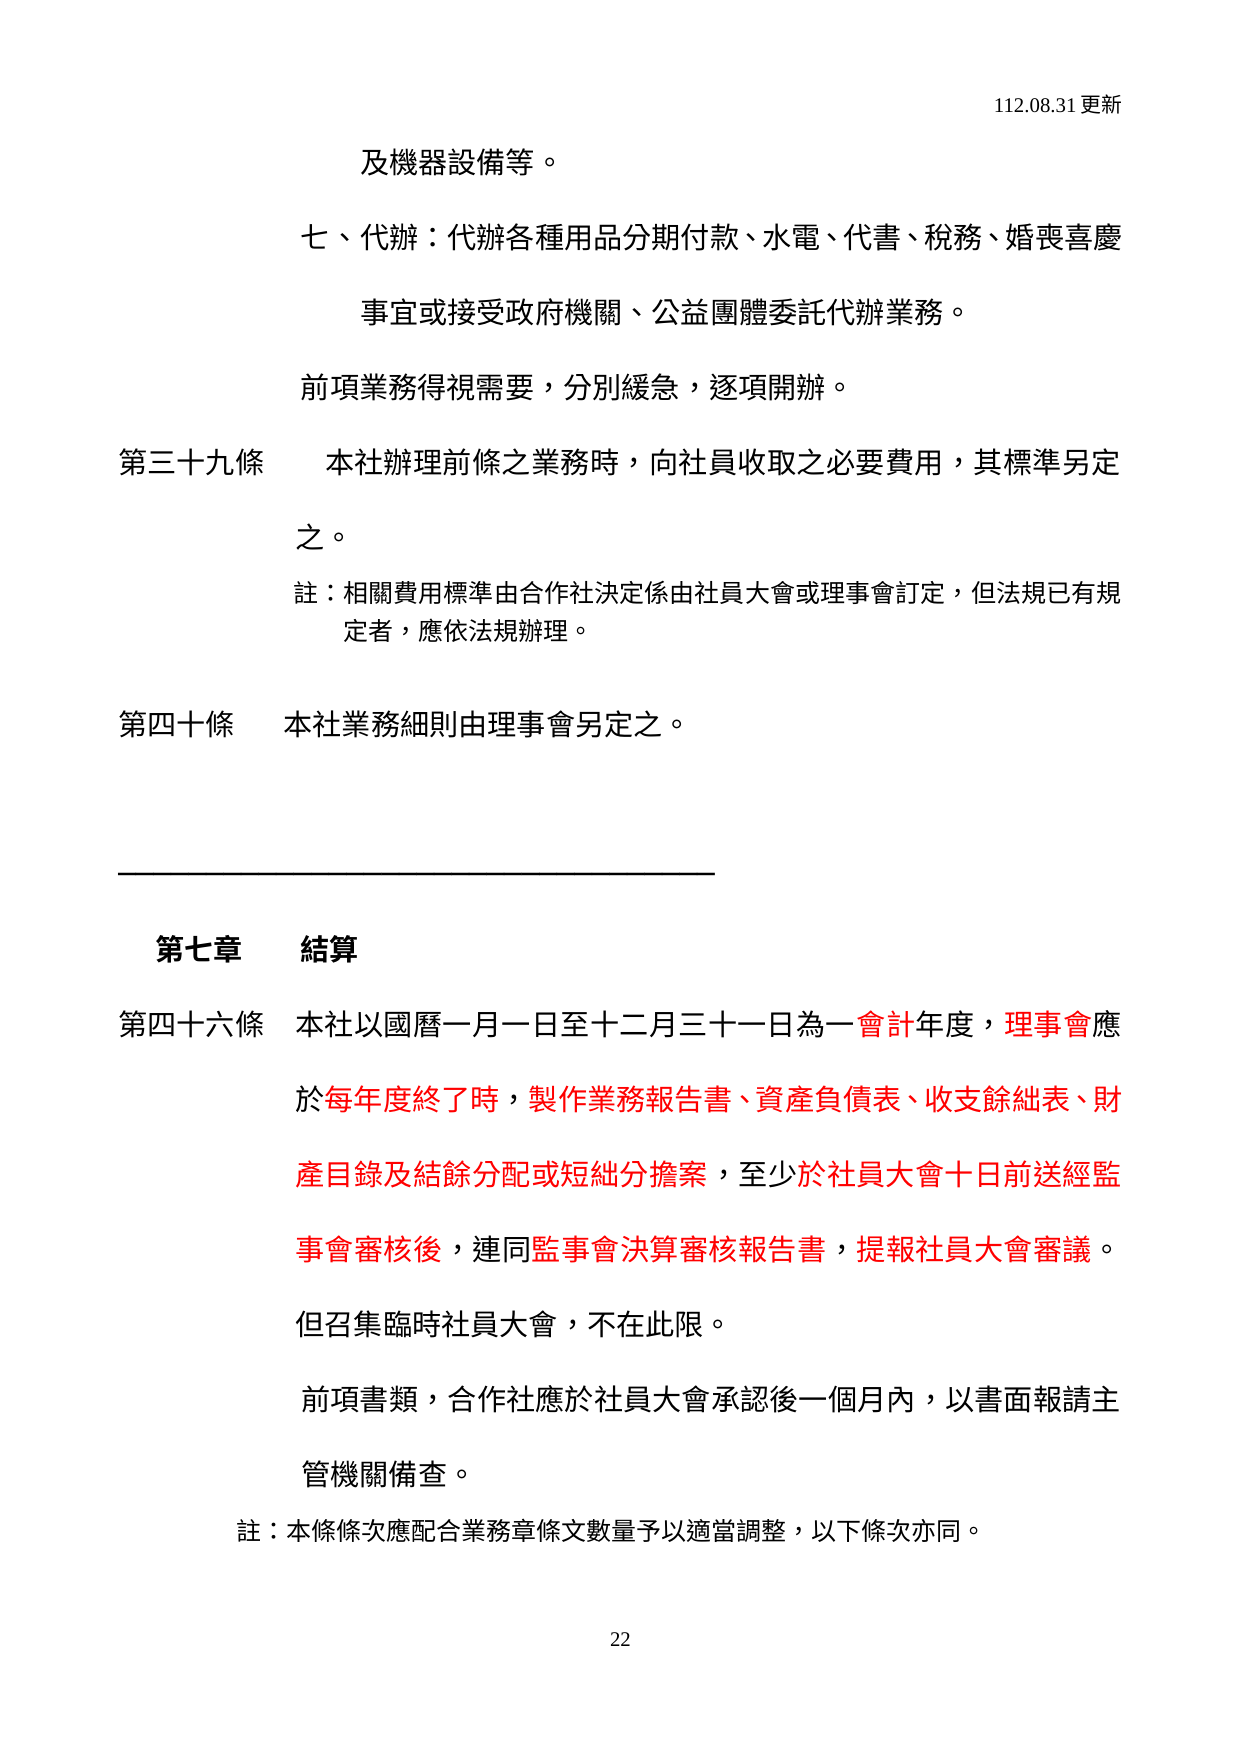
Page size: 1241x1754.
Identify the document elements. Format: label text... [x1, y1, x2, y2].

list 本社以國曆一月一日至十二月三十一日為一會計年度，理事會應於每年度終了時，製作業務報告書、資產負債表、收支餘絀表、財產目錄及結餘分配或短絀分擔案，至少於社員大會十日前送經監事會審核後，連同監事會決算審核報告書，提報社員大會審議。但召集臨時社員大會，不在此限。 [118, 986, 1122, 1361]
text 前項業務得視需要，分別緩急，逐項開辦。 [301, 348, 1122, 423]
list 本社辦理前條之業務時，向社員收取之必要費用，其標準另定之。 [118, 423, 1122, 573]
list 及機器設備等。 [301, 123, 1122, 198]
text 註：本條條次應配合業務章條文數量予以適當調整，以下條次亦同。 [236, 1511, 1122, 1548]
list 本社業務細則由理事會另定之。 [118, 686, 1122, 761]
list 結算 [118, 911, 1122, 986]
text 前項書類，合作社應於社員大會承認後一個月內，以書面報請主管機關備查。 [301, 1361, 1122, 1511]
text 註：相關費用標準由合作社決定係由社員大會或理事會訂定，但法規已有規定者，應依法規辦理。 [293, 573, 1122, 648]
list 代辦：代辦各種用品分期付款、水電、代書、稅務、婚喪喜慶事宜或接受政府機關、公益團體委託代辦業務。 [301, 198, 1122, 348]
text ────────────────────────────────── [118, 836, 1122, 911]
